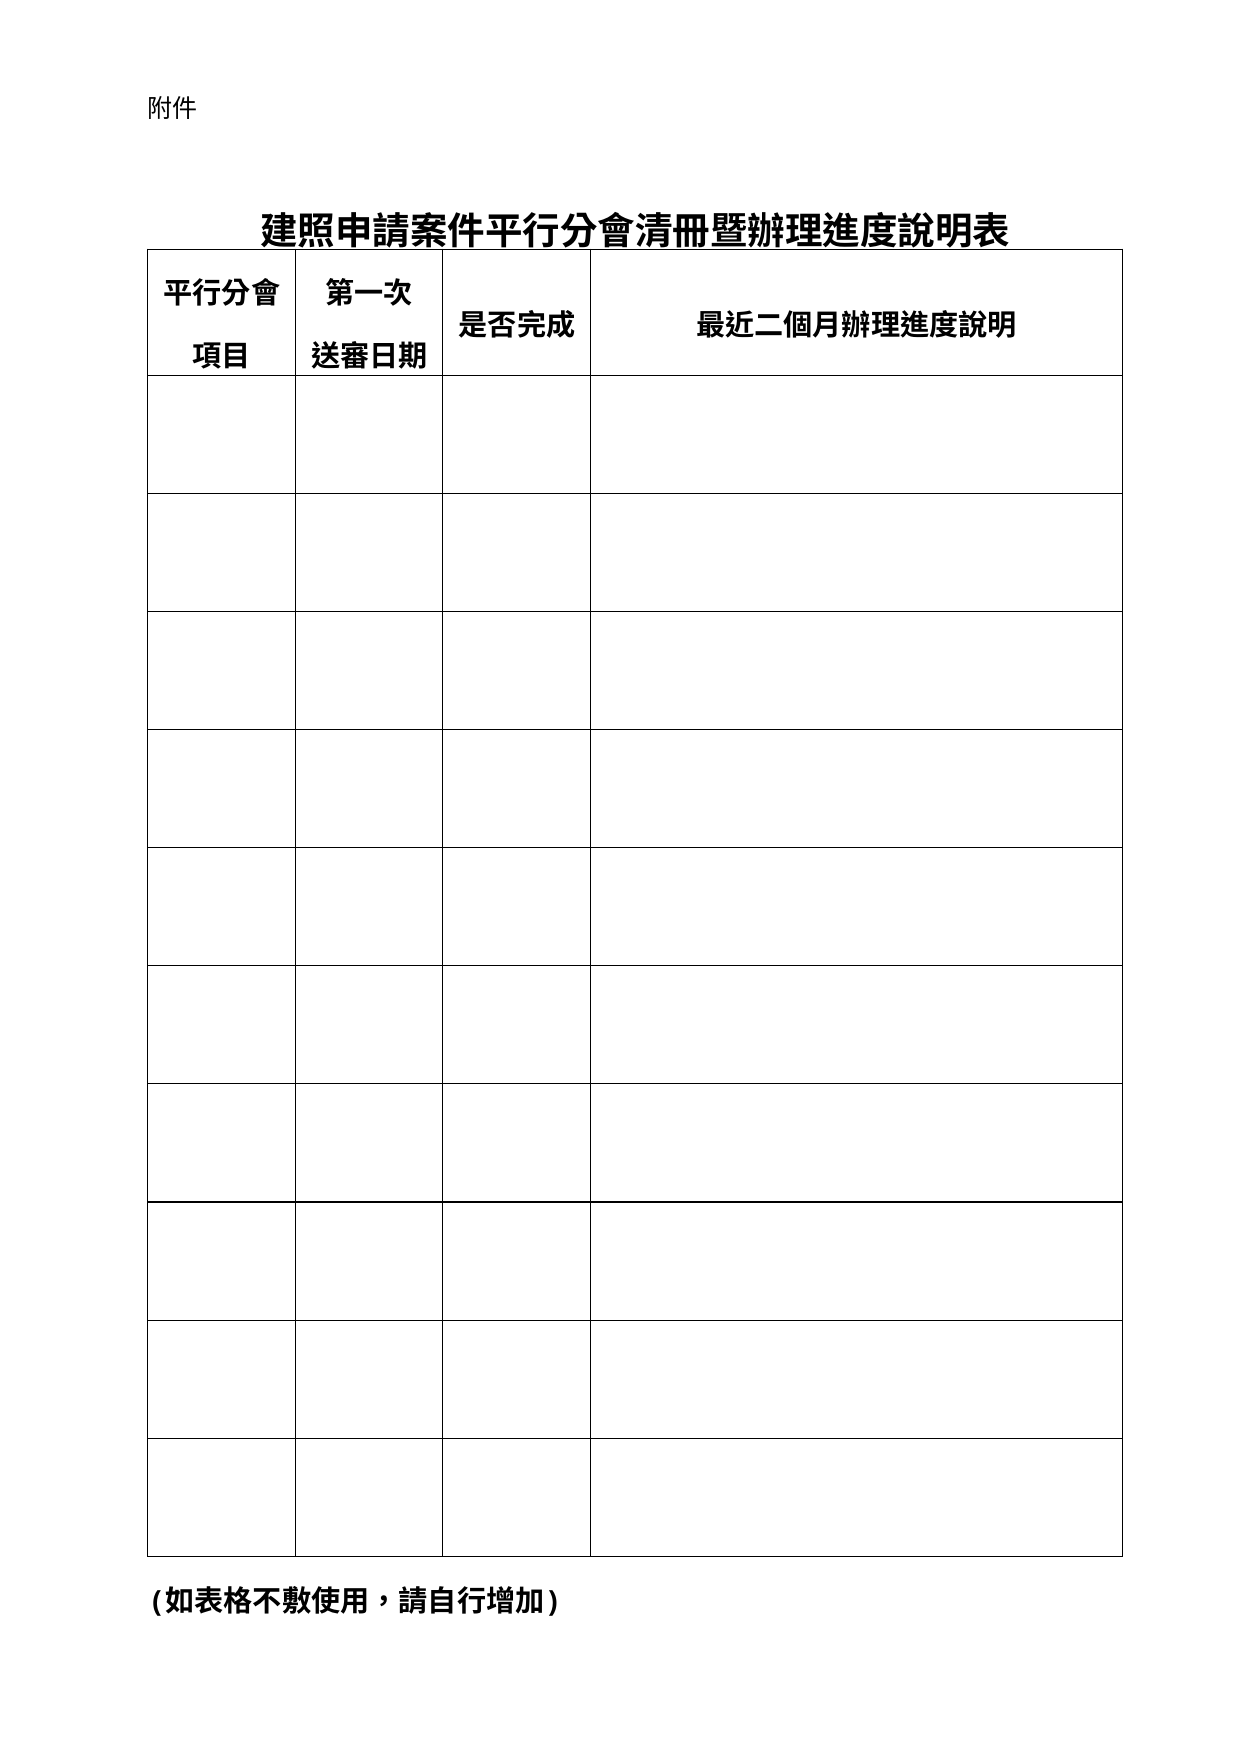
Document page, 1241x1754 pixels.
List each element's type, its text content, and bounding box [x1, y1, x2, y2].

table_cell [296, 1439, 442, 1556]
table_header 第一次 送審日期 [296, 250, 442, 374]
table_cell [443, 1203, 590, 1319]
table_cell [591, 1439, 1122, 1556]
table_cell [591, 1084, 1122, 1201]
table_cell [296, 1203, 442, 1319]
table_cell [443, 1084, 590, 1201]
table_cell [443, 848, 590, 965]
table_header 最近二個月辦理進度說明 [591, 250, 1122, 374]
table_cell [443, 494, 590, 611]
table_cell [591, 966, 1122, 1083]
table_header 平行分會項目 [148, 250, 295, 374]
table_cell [296, 494, 442, 611]
table_cell [591, 376, 1122, 493]
table_cell [148, 848, 295, 965]
table_cell [148, 376, 295, 493]
table_cell [148, 730, 295, 847]
table_cell [148, 1439, 295, 1556]
table_cell [148, 1321, 295, 1438]
table_cell [443, 1439, 590, 1556]
table_cell [148, 612, 295, 729]
table_cell [296, 966, 442, 1083]
table_cell [296, 848, 442, 965]
text (如表格不敷使用，請自行增加) [148, 1557, 1122, 1619]
table_cell [443, 1321, 590, 1438]
table_cell [443, 730, 590, 847]
table_header 是否完成 [443, 250, 590, 374]
table_cell [443, 376, 590, 493]
table_cell [296, 730, 442, 847]
table_cell [148, 1084, 295, 1201]
table_cell [296, 1084, 442, 1201]
table_cell [591, 1321, 1122, 1438]
table_cell [443, 612, 590, 729]
table_cell [296, 612, 442, 729]
text 建照申請案件平行分會清冊暨辦理進度說明表 [148, 186, 1122, 248]
table_cell [148, 966, 295, 1083]
table_cell [148, 494, 295, 611]
table_cell [443, 966, 590, 1083]
table_cell [591, 612, 1122, 729]
table_cell [591, 730, 1122, 847]
table_cell [591, 848, 1122, 965]
table_cell [148, 1203, 295, 1319]
table_cell [591, 494, 1122, 611]
table_cell [591, 1203, 1122, 1319]
table_cell [296, 376, 442, 493]
table_cell [296, 1321, 442, 1438]
